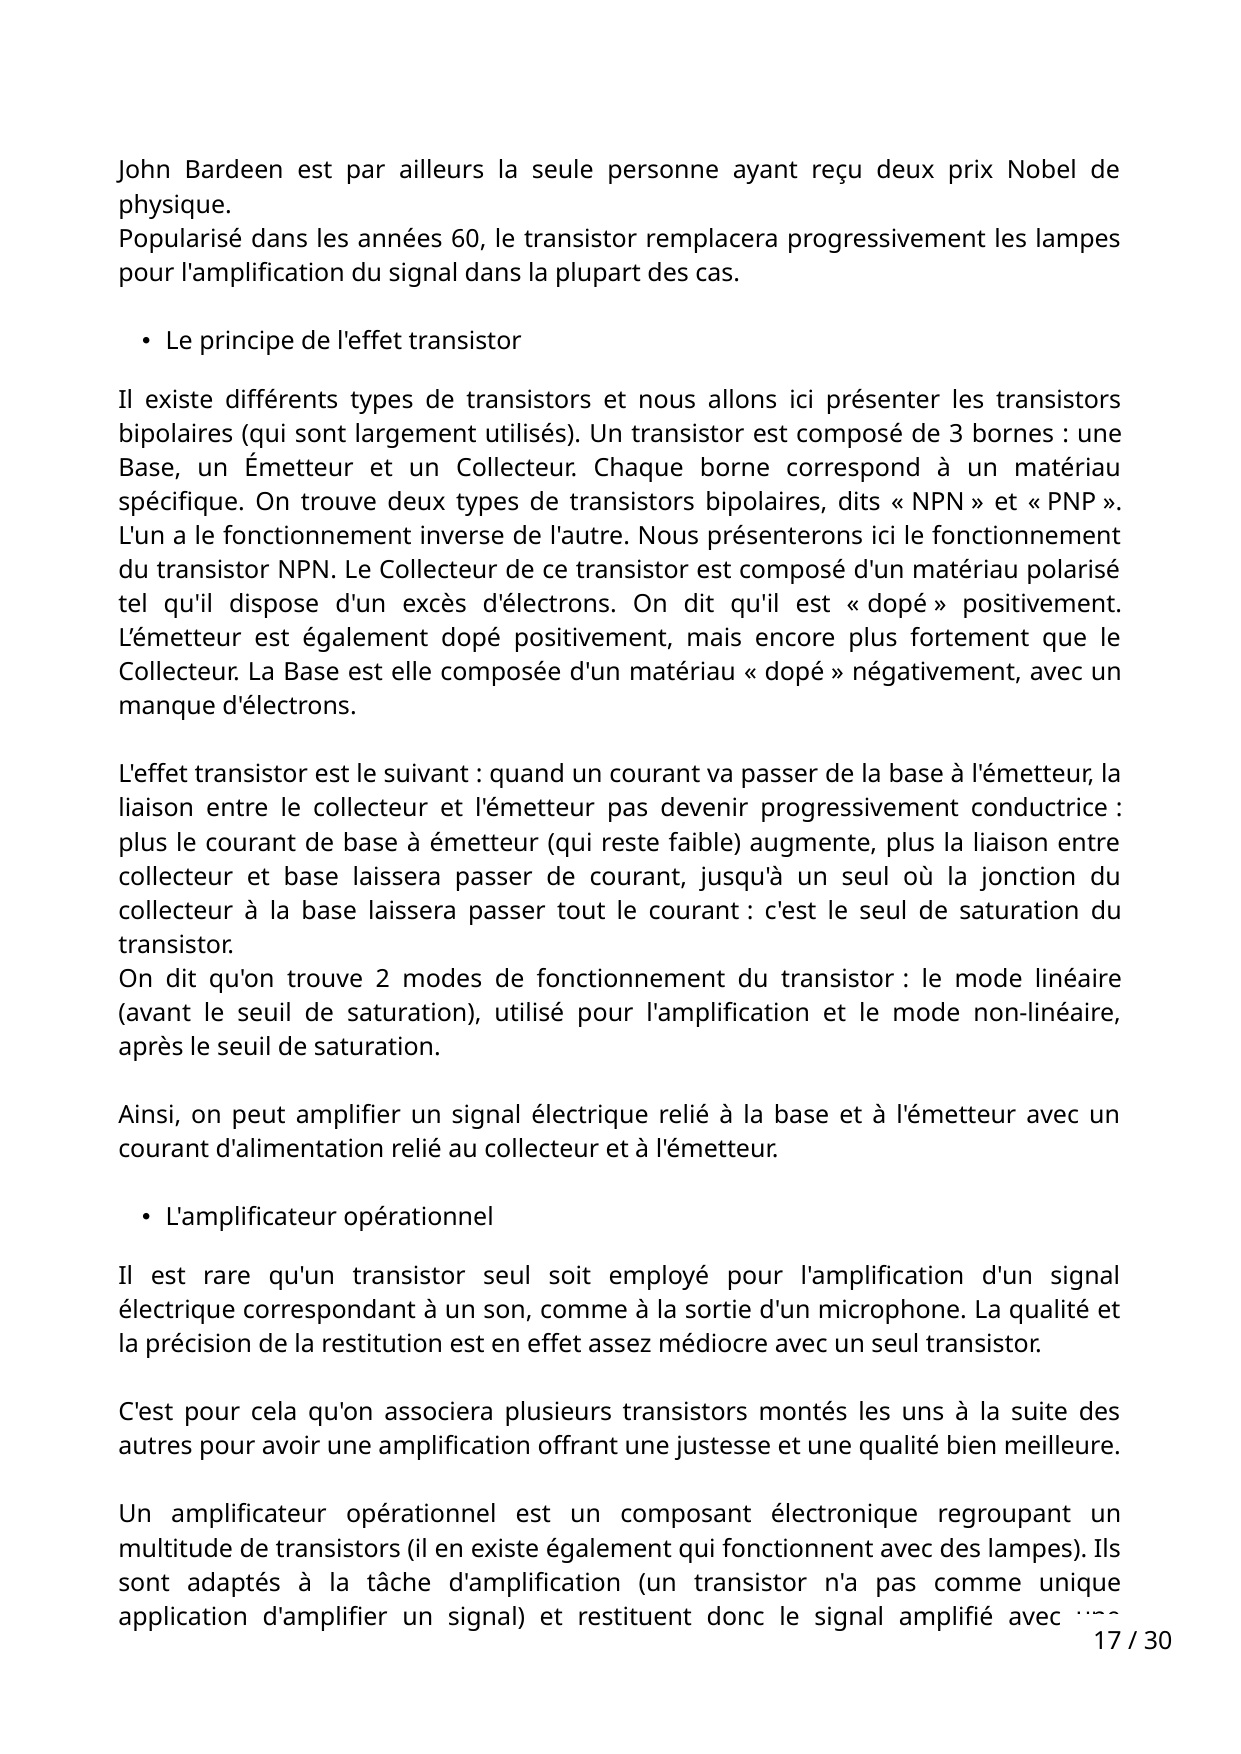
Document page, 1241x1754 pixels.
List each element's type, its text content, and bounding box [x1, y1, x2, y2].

text Un amplificateur opérationnel est un composant électronique regroupant un multitude de transistors (il en existe également qui fonctionnent avec des lampes). Ils sont adaptés à la tâche d'amplification (un transistor n'a pas comme unique application d'amplifier un signal) et restituent donc le signal amplifié avec une [118, 1496, 1122, 1632]
text 22 / 24 [1072, 1622, 1172, 1657]
text On dit qu'on trouve 2 modes de fonctionnement du transistor : le mode linéaire (avant le seuil de saturation), utilisé pour l'amplification et le mode non-linéaire, après le seuil de saturation. [118, 960, 1122, 1063]
text John Bardeen est par ailleurs la seule personne ayant reçu deux prix Nobel de physique. [118, 152, 1122, 220]
text Il est rare qu'un transistor seul soit employé pour l'amplification d'un signal électrique correspondant à un son, comme à la sortie d'un microphone. La qualité et la précision de la restitution est en effet assez médiocre avec un seul transistor. [118, 1258, 1122, 1360]
text Popularisé dans les années 60, le transistor remplacera progressivement les lampes pour l'amplification du signal dans la plupart des cas. [118, 220, 1122, 288]
subtitle L'amplificateur opérationnel [142, 1199, 1122, 1233]
subtitle Le principe de l'effet transistor [142, 322, 1122, 357]
text C'est pour cela qu'on associera plusieurs transistors montés les uns à la suite des autres pour avoir une amplification offrant une justesse et une qualité bien meilleure. [118, 1394, 1122, 1462]
text Il existe différents types de transistors et nous allons ici présenter les transistors bipolaires (qui sont largement utilisés). Un transistor est composé de 3 bornes : une Base, un Émetteur et un Collecteur. Chaque borne correspond à un matériau spécifique. On trouve deux types de transistors bipolaires, dits « NPN » et « PNP ». L'un a le fonctionnement inverse de l'autre. Nous présenterons ici le fonctionnement du transistor NPN. Le Collecteur de ce transistor est composé d'un matériau polarisé tel qu'il dispose d'un excès d'électrons. On dit qu'il est « dopé » positivement. L’émetteur est également dopé positivement, mais encore plus fortement que le Collecteur. La Base est elle composée d'un matériau « dopé » négativement, avec un manque d'électrons. [118, 381, 1122, 722]
text Ainsi, on peut amplifier un signal électrique relié à la base et à l'émetteur avec un courant d'alimentation relié au collecteur et à l'émetteur. [118, 1097, 1122, 1165]
text L'effet transistor est le suivant : quand un courant va passer de la base à l'émetteur, la liaison entre le collecteur et l'émetteur pas devenir progressivement conductrice : plus le courant de base à émetteur (qui reste faible) augmente, plus la liaison entre collecteur et base laissera passer de courant, jusqu'à un seul où la jonction du collecteur à la base laissera passer tout le courant : c'est le seul de saturation du transistor. [118, 756, 1122, 960]
